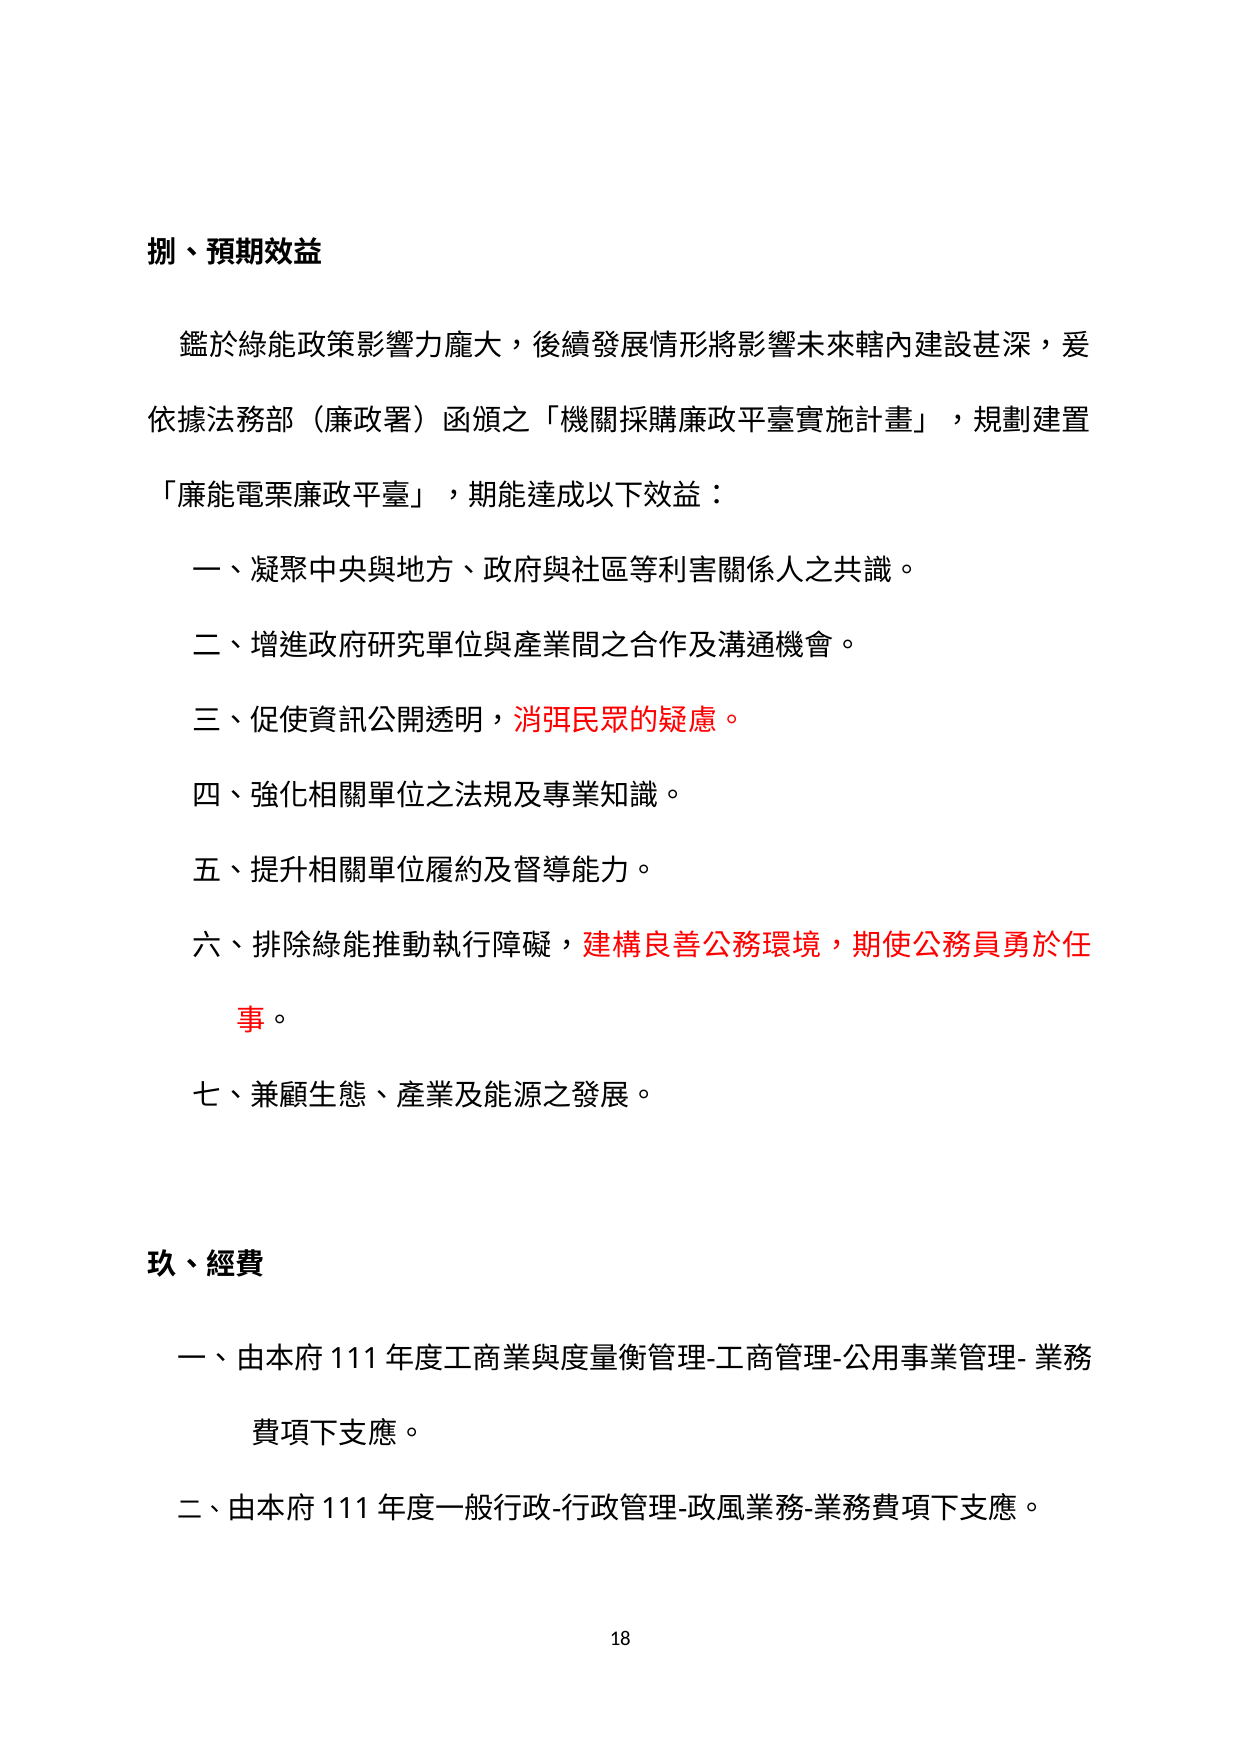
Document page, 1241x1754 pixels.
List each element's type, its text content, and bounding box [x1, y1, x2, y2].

text 七、兼顧生態、產業及能源之發展。 [192, 1056, 1092, 1131]
text 五、提升相關單位履約及督導能力。 [192, 831, 1092, 906]
text 四、強化相關單位之法規及專業知識。 [192, 756, 1092, 831]
text 鑑於綠能政策影響力龐大，後續發展情形將影響未來轄內建設甚深，爰依據法務部（廉政署）函頒之「機關採購廉政平臺實施計畫」，規劃建置「廉能電栗廉政平臺」，期能達成以下效益： [148, 306, 1092, 531]
text 二、增進政府研究單位與產業間之合作及溝通機會。 [192, 606, 1092, 681]
list 由本府111年度工商業與度量衡管理-工商管理-公用事業管理- 業務費項下支應。 [177, 1318, 1092, 1468]
text 六、排除綠能推動執行障礙，建構良善公務環境，期使公務員勇於任事。 [192, 906, 1092, 1056]
text 一、凝聚中央與地方、政府與社區等利害關係人之共識。 [192, 531, 1092, 606]
text 捌、預期效益 [148, 212, 1092, 287]
text 玖、經費 [148, 1224, 1092, 1299]
text 三、促使資訊公開透明，消弭民眾的疑慮。 [192, 681, 1092, 756]
list 由本府111年度一般行政-行政管理-政風業務-業務費項下支應。 [177, 1468, 1092, 1543]
